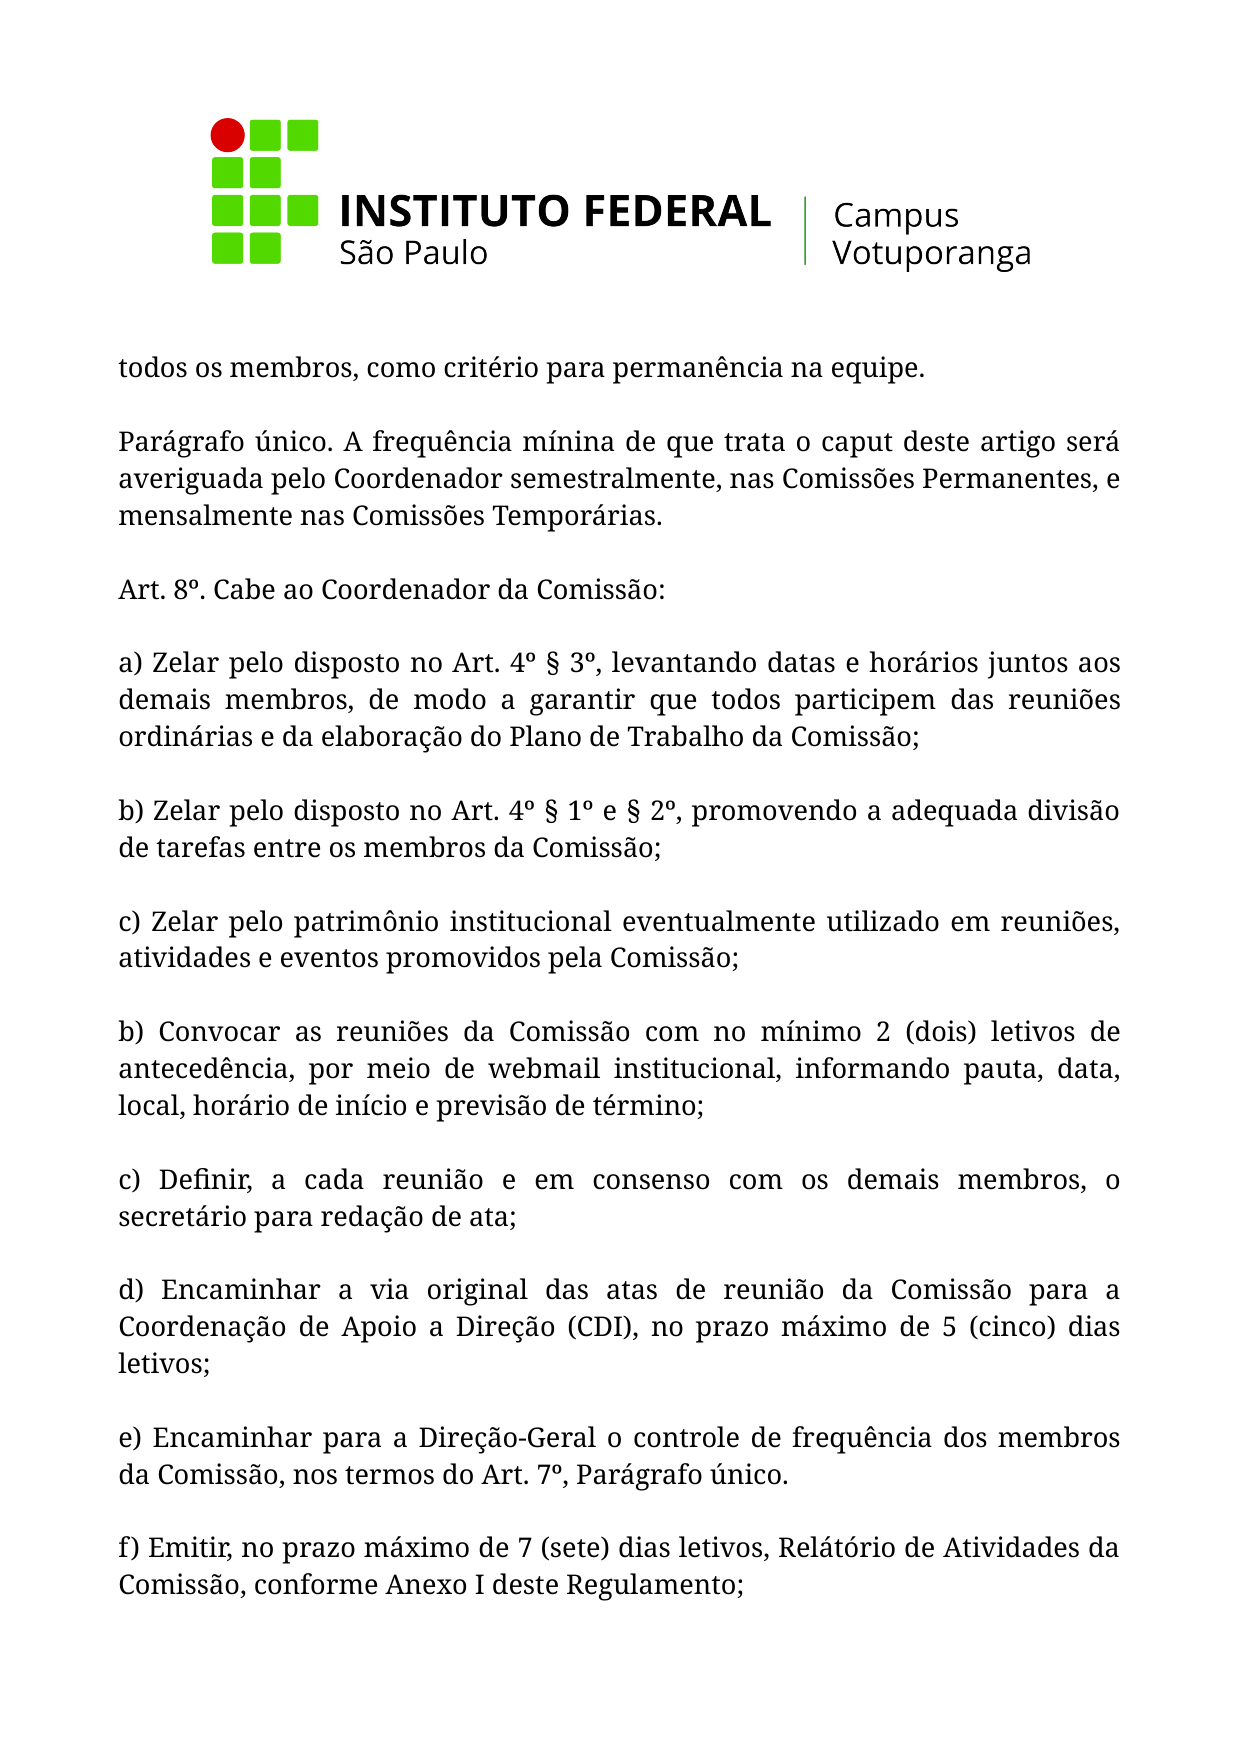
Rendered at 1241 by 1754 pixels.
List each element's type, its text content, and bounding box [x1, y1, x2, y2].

text todos os membros, como critério para permanência na equipe. [118, 349, 1122, 386]
text Parágrafo único. A frequência mínina de que trata o caput deste artigo será averiguada pelo Coordenador semestralmente, nas Comissões Permanentes, e mensalmente nas Comissões Temporárias. [118, 423, 1122, 533]
text e) Encaminhar para a Direção-Geral o controle de frequência dos membros da Comissão, nos termos do Art. 7º, Parágrafo único. [118, 1418, 1122, 1492]
text f) Emitir, no prazo máximo de 7 (sete) dias letivos, Relátório de Atividades da Comissão, conforme Anexo I deste Regulamento; [118, 1529, 1122, 1603]
text c) Zelar pelo patrimônio institucional eventualmente utilizado em reuniões, atividades e eventos promovidos pela Comissão; [118, 902, 1122, 976]
text b) Convocar as reuniões da Comissão com no mínimo 2 (dois) letivos de antecedência, por meio de webmail institucional, informando pauta, data, local, horário de início e previsão de término; [118, 1013, 1122, 1123]
text c) Definir, a cada reunião e em consenso com os demais membros, o secretário para redação de ata; [118, 1160, 1122, 1234]
picture [210, 118, 1030, 272]
text a) Zelar pelo disposto no Art. 4º § 3º, levantando datas e horários juntos aos demais membros, de modo a garantir que todos participem das reuniões ordinárias e da elaboração do Plano de Trabalho da Comissão; [118, 644, 1122, 754]
text d) Encaminhar a via original das atas de reunião da Comissão para a Coordenação de Apoio a Direção (CDI), no prazo máximo de 5 (cinco) dias letivos; [118, 1271, 1122, 1381]
text Art. 8º. Cabe ao Coordenador da Comissão: [118, 570, 1122, 607]
text b) Zelar pelo disposto no Art. 4º § 1º e § 2º, promovendo a adequada divisão de tarefas entre os membros da Comissão; [118, 791, 1122, 865]
